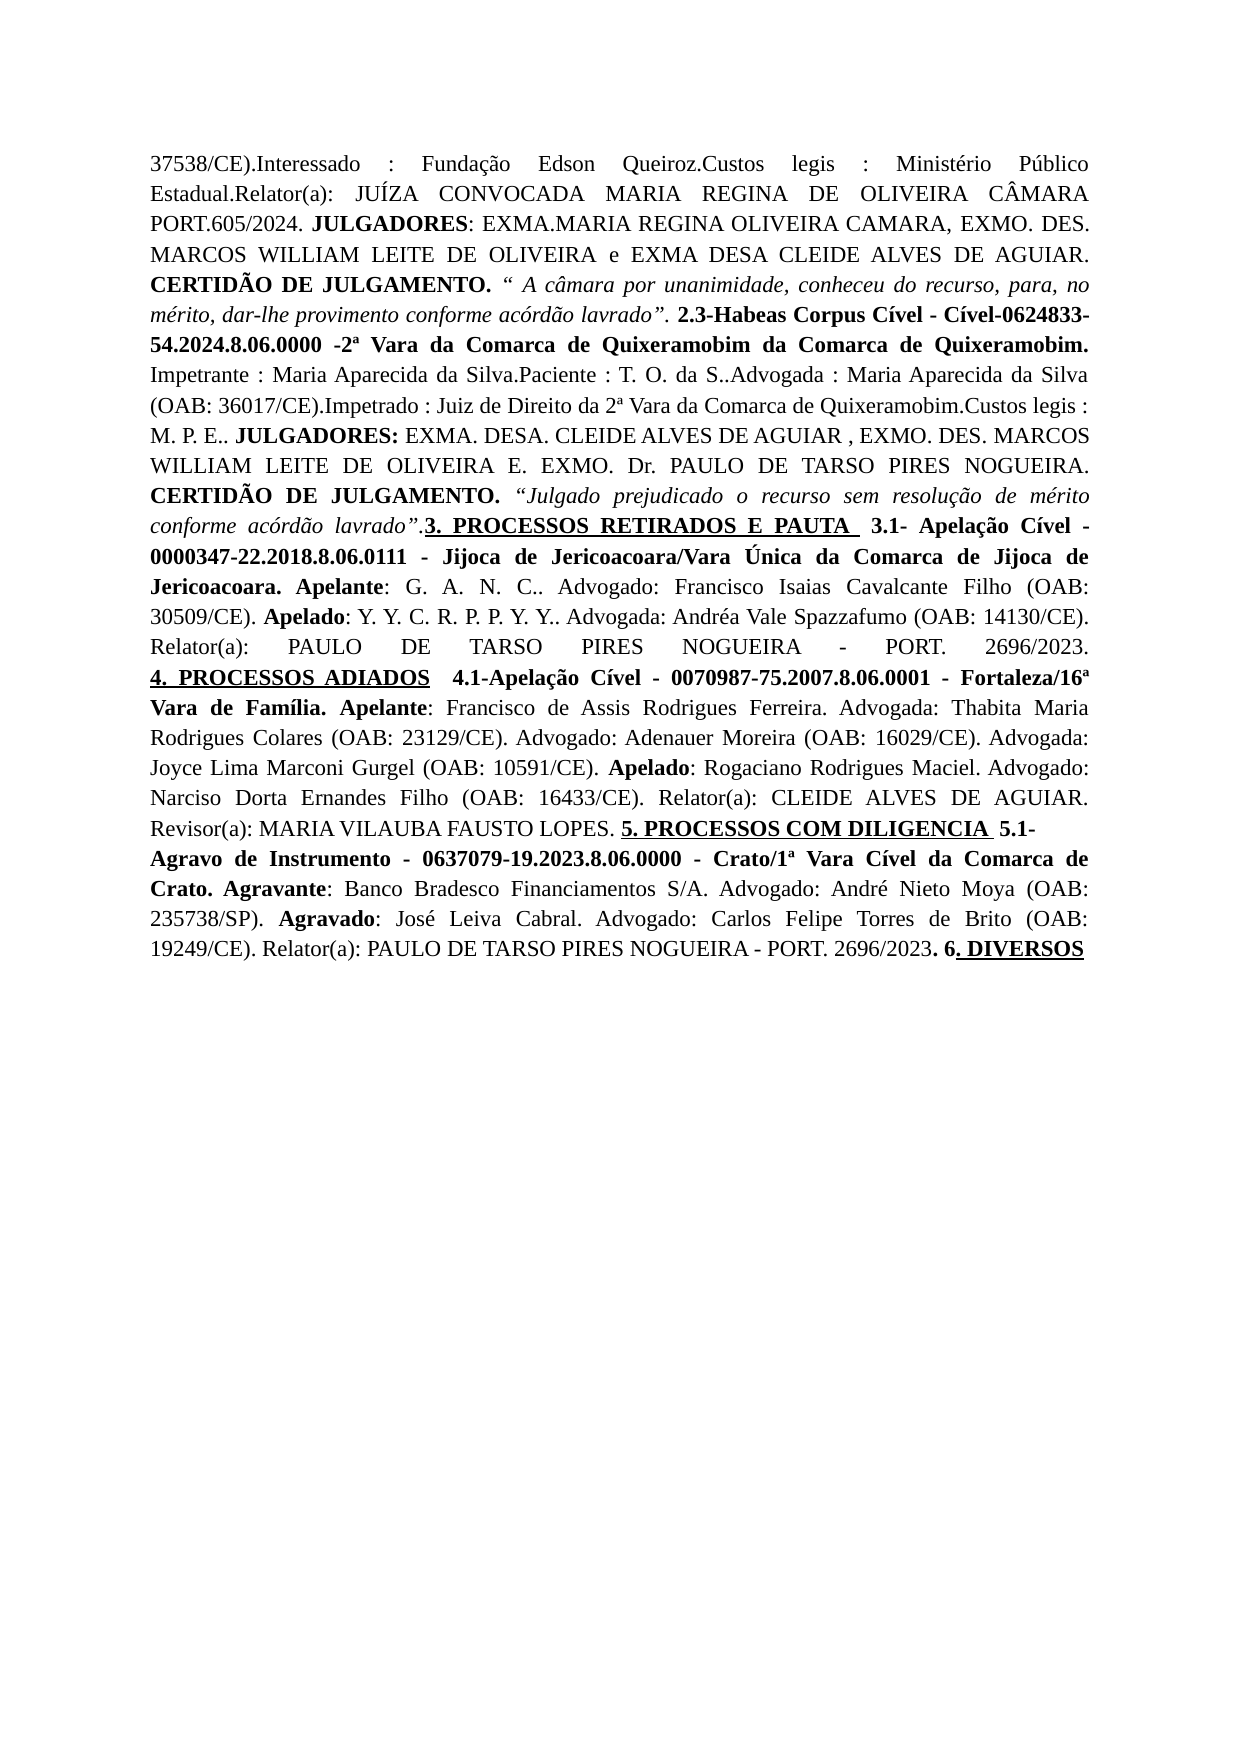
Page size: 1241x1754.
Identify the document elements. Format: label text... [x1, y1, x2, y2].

text 37538/CE).Interessado : Fundação Edson Queiroz.Custos legis : Ministério Público Estadual.Relator(a): JUÍZA CONVOCADA MARIA REGINA DE OLIVEIRA CÂMARA PORT.605/2024. JULGADORES: EXMA.MARIA REGINA OLIVEIRA CAMARA, EXMO. DES. MARCOS WILLIAM LEITE DE OLIVEIRA e EXMA DESA CLEIDE ALVES DE AGUIAR. CERTIDÃO DE JULGAMENTO. “ A câmara por unanimidade, conheceu do recurso, para, no mérito, dar-lhe provimento conforme acórdão lavrado”. 2.3-Habeas Corpus Cível - Cível-0624833-54.2024.8.06.0000 -2ª Vara da Comarca de Quixeramobim da Comarca de Quixeramobim. Impetrante : Maria Aparecida da Silva.Paciente : T. O. da S..Advogada : Maria Aparecida da Silva (OAB: 36017/CE).Impetrado : Juiz de Direito da 2ª Vara da Comarca de Quixeramobim.Custos legis : M. P. E.. JULGADORES: EXMA. DESA. CLEIDE ALVES DE AGUIAR , EXMO. DES. MARCOS WILLIAM LEITE DE OLIVEIRA E. EXMO. Dr. PAULO DE TARSO PIRES NOGUEIRA. CERTIDÃO DE JULGAMENTO. “Julgado prejudicado o recurso sem resolução de mérito conforme acórdão lavrado”.3. PROCESSOS RETIRADOS E PAUTA 3.1- Apelação Cível - 0000347-22.2018.8.06.0111 - Jijoca de Jericoacoara/Vara Única da Comarca de Jijoca de Jericoacoara. Apelante: G. A. N. C.. Advogado: Francisco Isaias Cavalcante Filho (OAB: 30509/CE). Apelado: Y. Y. C. R. P. P. Y. Y.. Advogada: Andréa Vale Spazzafumo (OAB: 14130/CE). Relator(a): PAULO DE TARSO PIRES NOGUEIRA - PORT. 2696/2023. 4. PROCESSOS ADIADOS 4.1-Apelação Cível - 0070987-75.2007.8.06.0001 - Fortaleza/16ª Vara de Família. Apelante: Francisco de Assis Rodrigues Ferreira. Advogada: Thabita Maria Rodrigues Colares (OAB: 23129/CE). Advogado: Adenauer Moreira (OAB: 16029/CE). Advogada: Joyce Lima Marconi Gurgel (OAB: 10591/CE). Apelado: Rogaciano Rodrigues Maciel. Advogado: Narciso Dorta Ernandes Filho (OAB: 16433/CE). Relator(a): CLEIDE ALVES DE AGUIAR. Revisor(a): MARIA VILAUBA FAUSTO LOPES. 5. PROCESSOS COM DILIGENCIA 5.1- [150, 150, 1090, 841]
text Agravo de Instrumento - 0637079-19.2023.8.06.0000 - Crato/1ª Vara Cível da Comarca de Crato. Agravante: Banco Bradesco Financiamentos S/A. Advogado: André Nieto Moya (OAB: 235738/SP). Agravado: José Leiva Cabral. Advogado: Carlos Felipe Torres de Brito (OAB: 19249/CE). Relator(a): PAULO DE TARSO PIRES NOGUEIRA - PORT. 2696/2023. 6. DIVERSOS [150, 845, 1090, 962]
